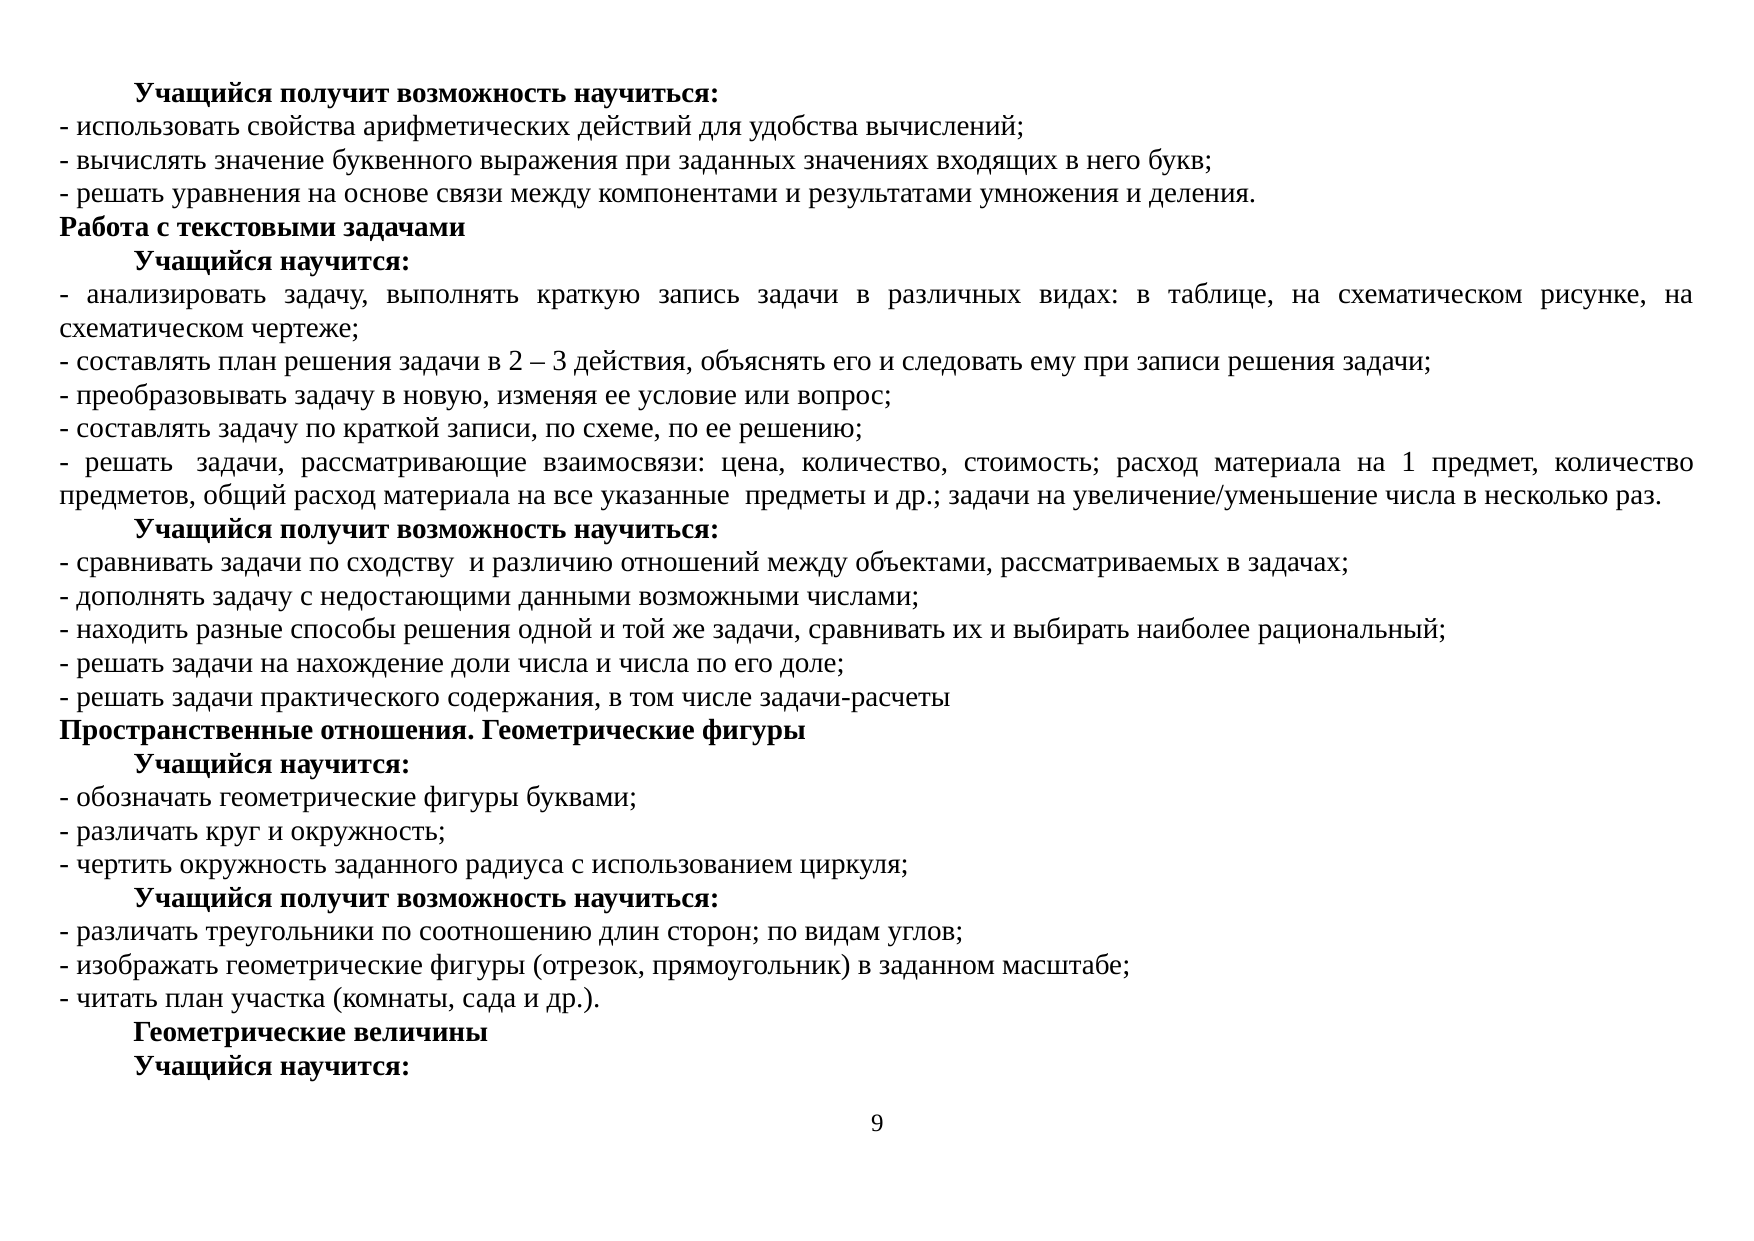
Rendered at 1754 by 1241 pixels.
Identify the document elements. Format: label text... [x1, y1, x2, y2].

text Геометрические величины [59, 1014, 1695, 1048]
text - вычислять значение буквенного выражения при заданных значениях входящих в него букв; [59, 142, 1695, 176]
text Работа с текстовыми задачами [59, 209, 1695, 243]
text - составлять задачу по краткой записи, по схеме, по ее решению; [59, 410, 1695, 444]
text Учащийся получит возможность научиться: [59, 511, 1695, 544]
text - находить разные способы решения одной и той же задачи, сравнивать их и выбирать наиболее рациональный; [59, 612, 1695, 645]
text - решать задачи, рассматривающие взаимосвязи: цена, количество, стоимость; расход материала на 1 предмет, количество предметов, общий расход материала на все указанные предметы и др.; задачи на увеличение/уменьшение числа в несколько раз. [59, 444, 1695, 511]
text - изображать геометрические фигуры (отрезок, прямоугольник) в заданном масштабе; [59, 947, 1695, 981]
text Учащийся научится: [59, 746, 1695, 779]
text - читать план участка (комнаты, сада и др.). [59, 981, 1695, 1014]
text Учащийся научится: [59, 243, 1695, 276]
text - чертить окружность заданного радиуса с использованием циркуля; [59, 846, 1695, 880]
text - решать задачи на нахождение доли числа и числа по его доле; [59, 645, 1695, 679]
text - составлять план решения задачи в 2 – 3 действия, объяснять его и следовать ему при записи решения задачи; [59, 343, 1695, 377]
text Пространственные отношения. Геометрические фигуры [59, 712, 1695, 746]
text - сравнивать задачи по сходству и различию отношений между объектами, рассматриваемых в задачах; [59, 544, 1695, 578]
text - анализировать задачу, выполнять краткую запись задачи в различных видах: в таблице, на схематическом рисунке, на схематическом чертеже; [59, 276, 1695, 343]
text - обозначать геометрические фигуры буквами; [59, 779, 1695, 813]
text Учащийся получит возможность научиться: [59, 75, 1695, 108]
text Учащийся научится: [59, 1048, 1695, 1081]
text - решать задачи практического содержания, в том числе задачи-расчеты [59, 679, 1695, 712]
text - дополнять задачу с недостающими данными возможными числами; [59, 578, 1695, 612]
text - различать треугольники по соотношению длин сторон; по видам углов; [59, 913, 1695, 947]
text - различать круг и окружность; [59, 813, 1695, 846]
text - решать уравнения на основе связи между компонентами и результатами умножения и деления. [59, 176, 1695, 209]
text - использовать свойства арифметических действий для удобства вычислений; [59, 108, 1695, 142]
text Учащийся получит возможность научиться: [59, 880, 1695, 913]
text - преобразовывать задачу в новую, изменяя ее условие или вопрос; [59, 377, 1695, 410]
